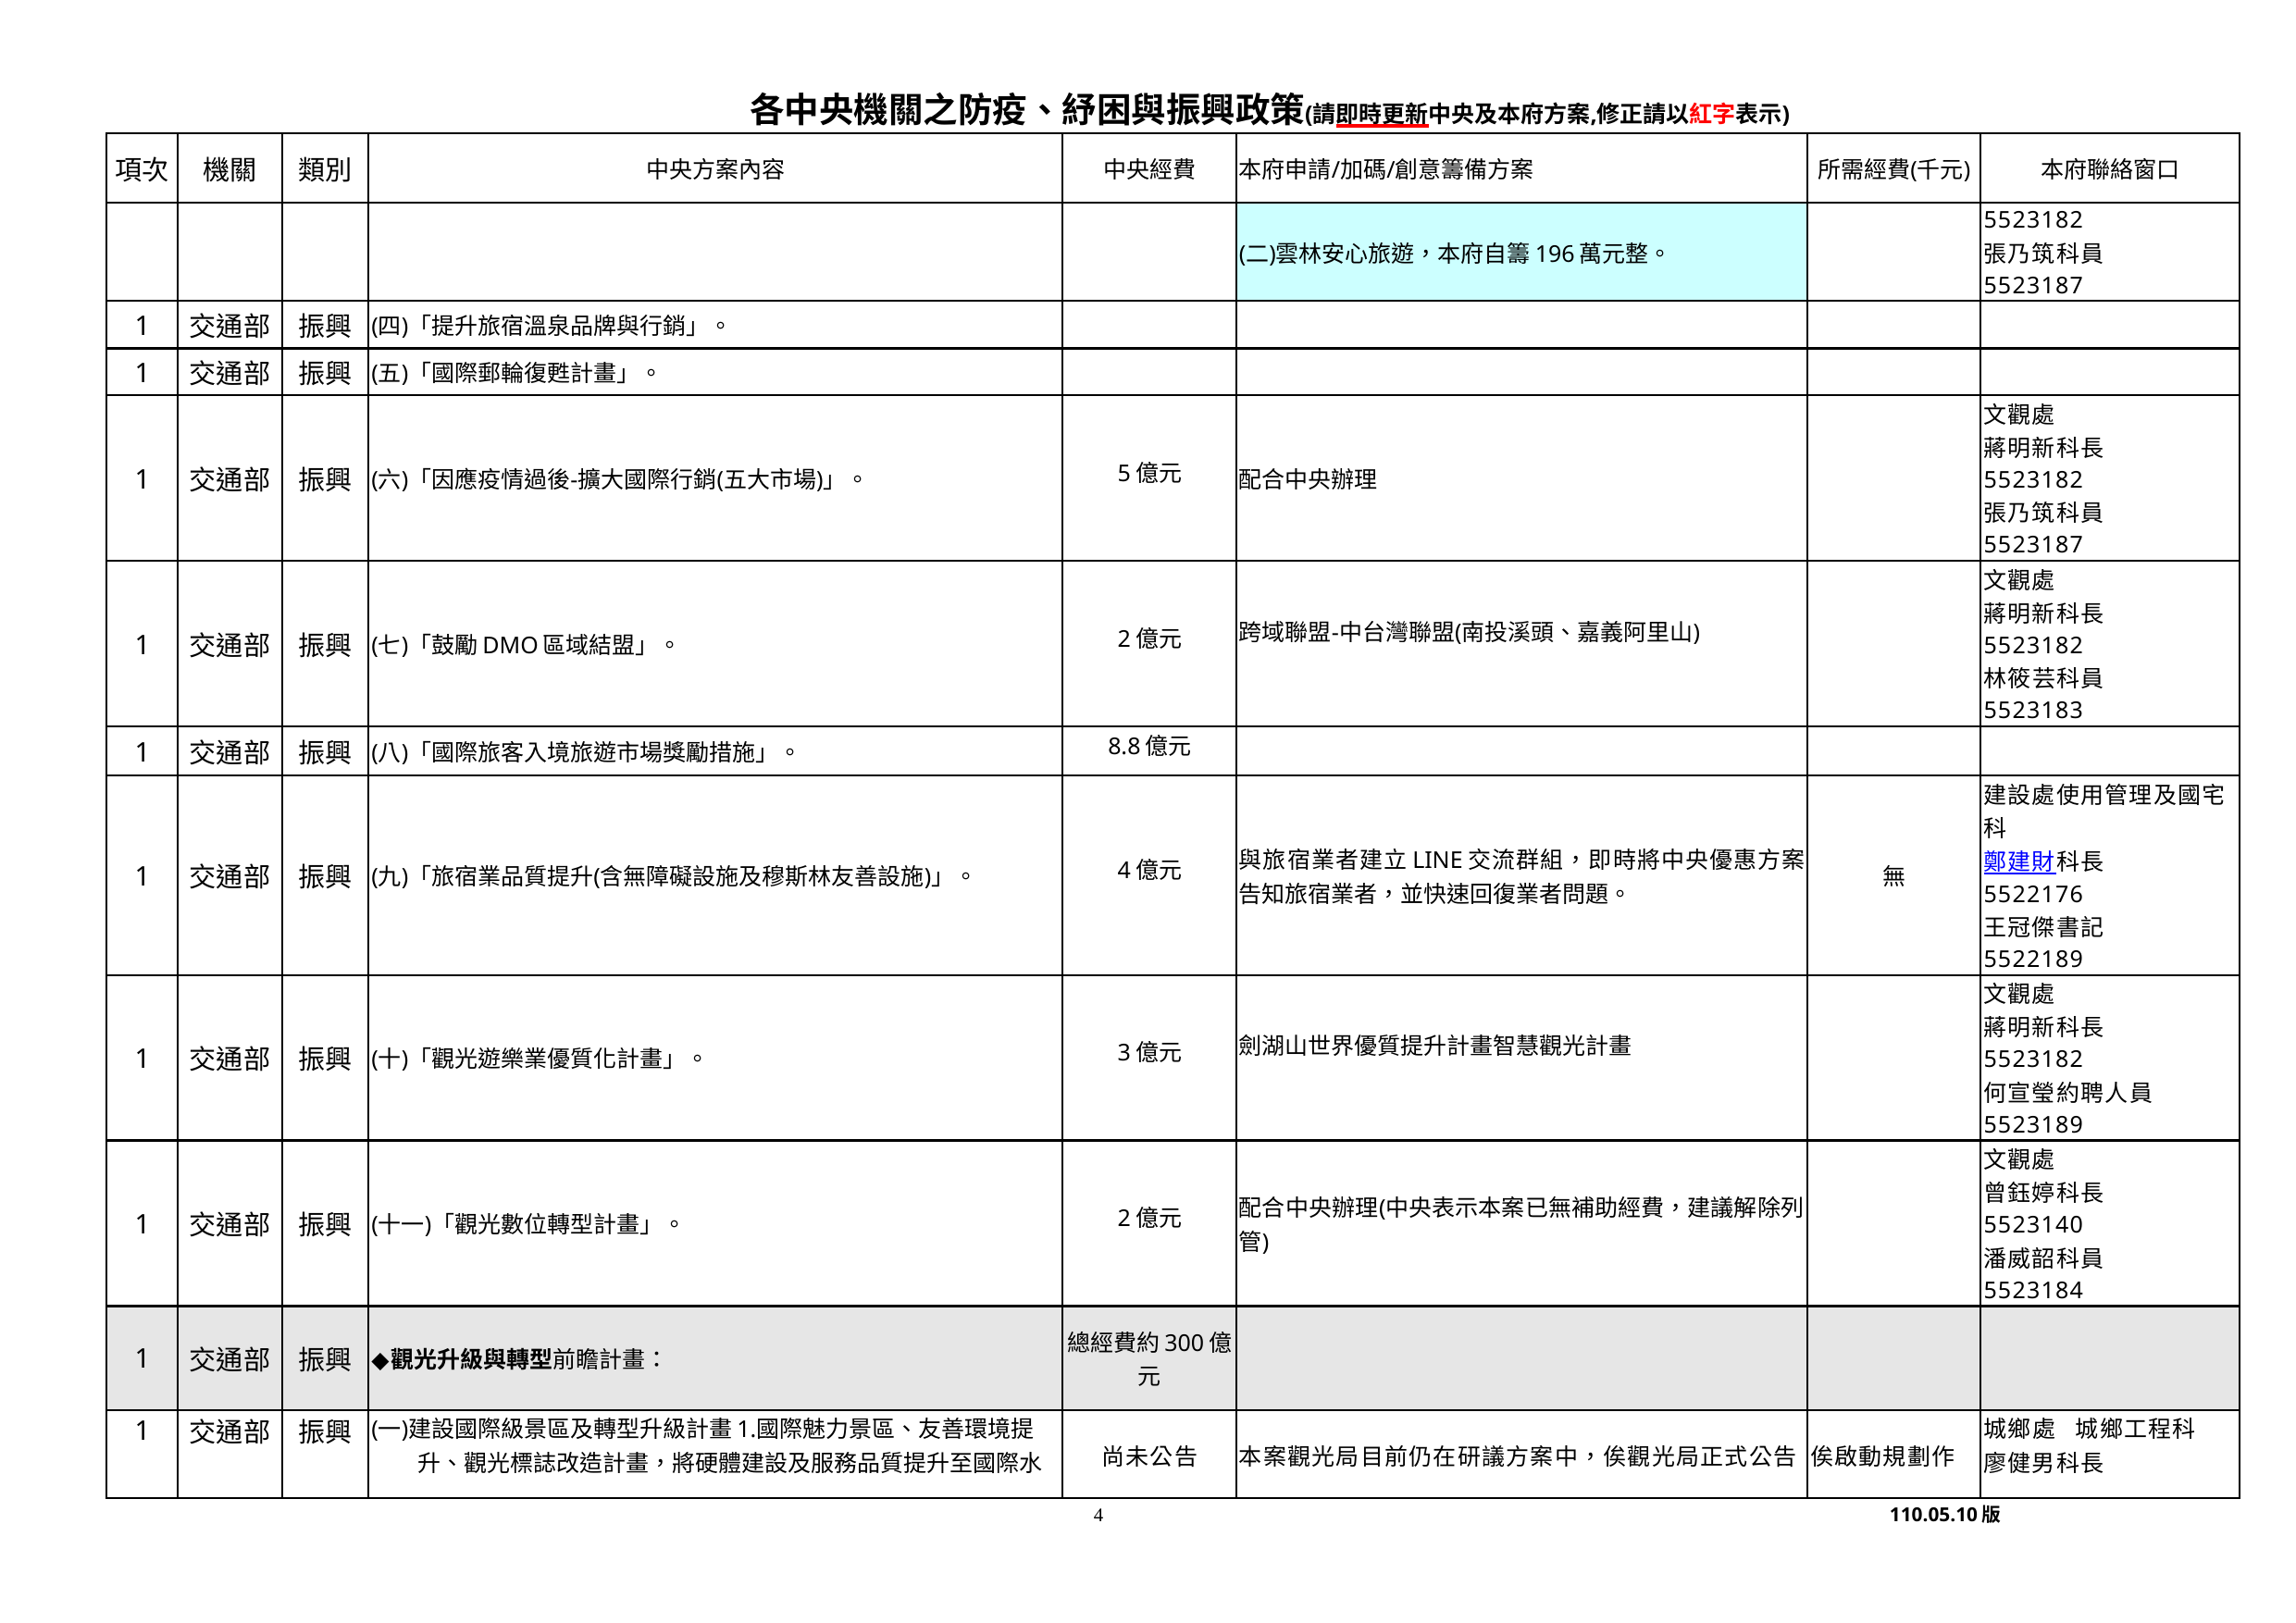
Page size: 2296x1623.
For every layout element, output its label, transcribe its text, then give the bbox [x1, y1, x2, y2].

table_cell 交通部 [179, 727, 281, 774]
table_cell 文觀處 蔣明新科長 5523182 何宣瑩約聘人員 5523189 [1981, 976, 2239, 1139]
table_cell 1 [107, 976, 177, 1139]
table_cell [1808, 1142, 1980, 1305]
table_cell [1981, 727, 2239, 774]
table_cell [1808, 727, 1980, 774]
table_cell (二)雲林安心旅遊，本府自籌196萬元整。 [1237, 204, 1806, 300]
table_cell [1808, 204, 1980, 300]
table_cell 交通部 [179, 350, 281, 394]
table_cell 俟啟動規劃作 [1808, 1411, 1980, 1497]
table_cell 振興 [283, 1411, 367, 1497]
table_header 中央方案內容 [369, 134, 1061, 202]
table_cell 振興 [283, 1142, 367, 1305]
table_cell 無 [1808, 776, 1980, 973]
table_cell 振興 [283, 976, 367, 1139]
table_cell 振興 [283, 396, 367, 560]
table_cell [1808, 976, 1980, 1139]
table_cell 1 [107, 1307, 177, 1409]
table_header 項次 [107, 134, 177, 202]
table_cell 建設處使用管理及國宅科 鄭建財科長 5522176 王冠傑書記 5522189 [1981, 776, 2239, 973]
table_cell 2億元 [1063, 562, 1235, 725]
table_cell ◆觀光升級與轉型前瞻計畫： [369, 1307, 1061, 1409]
table_header 中央經費 [1063, 134, 1235, 202]
table_cell 城鄉處 城鄉工程科 廖健男科長 [1981, 1411, 2239, 1497]
table_cell (八)「國際旅客入境旅遊市場獎勵措施」。 [369, 727, 1061, 774]
table_cell 配合中央辦理 [1237, 396, 1806, 560]
table_cell 劍湖山世界優質提升計畫智慧觀光計畫 [1237, 976, 1806, 1139]
table_cell (四)「提升旅宿溫泉品牌與行銷」。 [369, 302, 1061, 347]
table_cell 1 [107, 562, 177, 725]
table_cell [1237, 350, 1806, 394]
table_cell 振興 [283, 776, 367, 973]
table_cell 振興 [283, 1307, 367, 1409]
table_cell (六)「因應疫情過後-擴大國際行銷(五大市場)」。 [369, 396, 1061, 560]
table_cell [1981, 302, 2239, 347]
table_cell 文觀處 蔣明新科長 5523182 林筱芸科員 5523183 [1981, 562, 2239, 725]
table_cell [1063, 204, 1235, 300]
table_cell 1 [107, 1411, 177, 1497]
table_cell [1808, 1307, 1980, 1409]
table_cell 1 [107, 1142, 177, 1305]
table_cell (七)「鼓勵DMO區域結盟」。 [369, 562, 1061, 725]
table_cell 文觀處 蔣明新科長 5523182 張乃筑科員 5523187 [1981, 396, 2239, 560]
table_cell 配合中央辦理(中央表示本案已無補助經費，建議解除列管) [1237, 1142, 1806, 1305]
table_cell [1808, 562, 1980, 725]
table_cell 交通部 [179, 1411, 281, 1497]
table_cell 1 [107, 776, 177, 973]
table_cell [1808, 396, 1980, 560]
table_cell [1063, 350, 1235, 394]
table_cell 3億元 [1063, 976, 1235, 1139]
table_cell [1808, 350, 1980, 394]
table_cell 交通部 [179, 396, 281, 560]
table_cell 5523182 張乃筑科員 5523187 [1981, 204, 2239, 300]
table_cell 1 [107, 727, 177, 774]
table_cell 跨域聯盟-中台灣聯盟(南投溪頭、嘉義阿里山) [1237, 562, 1806, 725]
table_cell (十)「觀光遊樂業優質化計畫」。 [369, 976, 1061, 1139]
table_cell 總經費約300億元 [1063, 1307, 1235, 1409]
table_header 類別 [283, 134, 367, 202]
table_cell 交通部 [179, 1142, 281, 1305]
table_cell 交通部 [179, 562, 281, 725]
table_cell (五)「國際郵輪復甦計畫」。 [369, 350, 1061, 394]
table_cell 交通部 [179, 776, 281, 973]
table_cell (一)建設國際級景區及轉型升級計畫1.國際魅力景區、友善環境提升、觀光標誌改造計畫，將硬體建設及服務品質提升至國際水 [369, 1411, 1061, 1497]
table_cell 振興 [283, 562, 367, 725]
table_cell [283, 204, 367, 300]
table_cell 8.8億元 [1063, 727, 1235, 774]
table_cell [179, 204, 281, 300]
table_cell 交通部 [179, 1307, 281, 1409]
table_cell 1 [107, 302, 177, 347]
table_cell [1237, 302, 1806, 347]
table_header 所需經費(千元) [1808, 134, 1980, 202]
table_cell 尚未公告 [1063, 1411, 1235, 1497]
table_cell (九)「旅宿業品質提升(含無障礙設施及穆斯林友善設施)」。 [369, 776, 1061, 973]
table_cell 2億元 [1063, 1142, 1235, 1305]
table_cell (十一)「觀光數位轉型計畫」。 [369, 1142, 1061, 1305]
table_cell [369, 204, 1061, 300]
table_cell [1237, 1307, 1806, 1409]
table_cell 振興 [283, 302, 367, 347]
table_cell 振興 [283, 727, 367, 774]
table_header 本府申請/加碼/創意籌備方案 [1237, 134, 1806, 202]
table_cell [1981, 350, 2239, 394]
table_cell [1237, 727, 1806, 774]
table_cell 4億元 [1063, 776, 1235, 973]
table_cell [1981, 1307, 2239, 1409]
table_cell 交通部 [179, 302, 281, 347]
table_cell [1808, 302, 1980, 347]
table_cell [107, 204, 177, 300]
table_cell 1 [107, 350, 177, 394]
table_cell 本案觀光局目前仍在研議方案中，俟觀光局正式公告 [1237, 1411, 1806, 1497]
table_cell 1 [107, 396, 177, 560]
table_cell 交通部 [179, 976, 281, 1139]
table_cell [1063, 302, 1235, 347]
table_header 機關 [179, 134, 281, 202]
table_cell 與旅宿業者建立LINE交流群組，即時將中央優惠方案告知旅宿業者，並快速回復業者問題。 [1237, 776, 1806, 973]
table_cell 振興 [283, 350, 367, 394]
table_header 本府聯絡窗口 [1981, 134, 2239, 202]
table_cell 5億元 [1063, 396, 1235, 560]
table_cell 文觀處 曾鈺婷科長 5523140 潘威韶科員 5523184 [1981, 1142, 2239, 1305]
